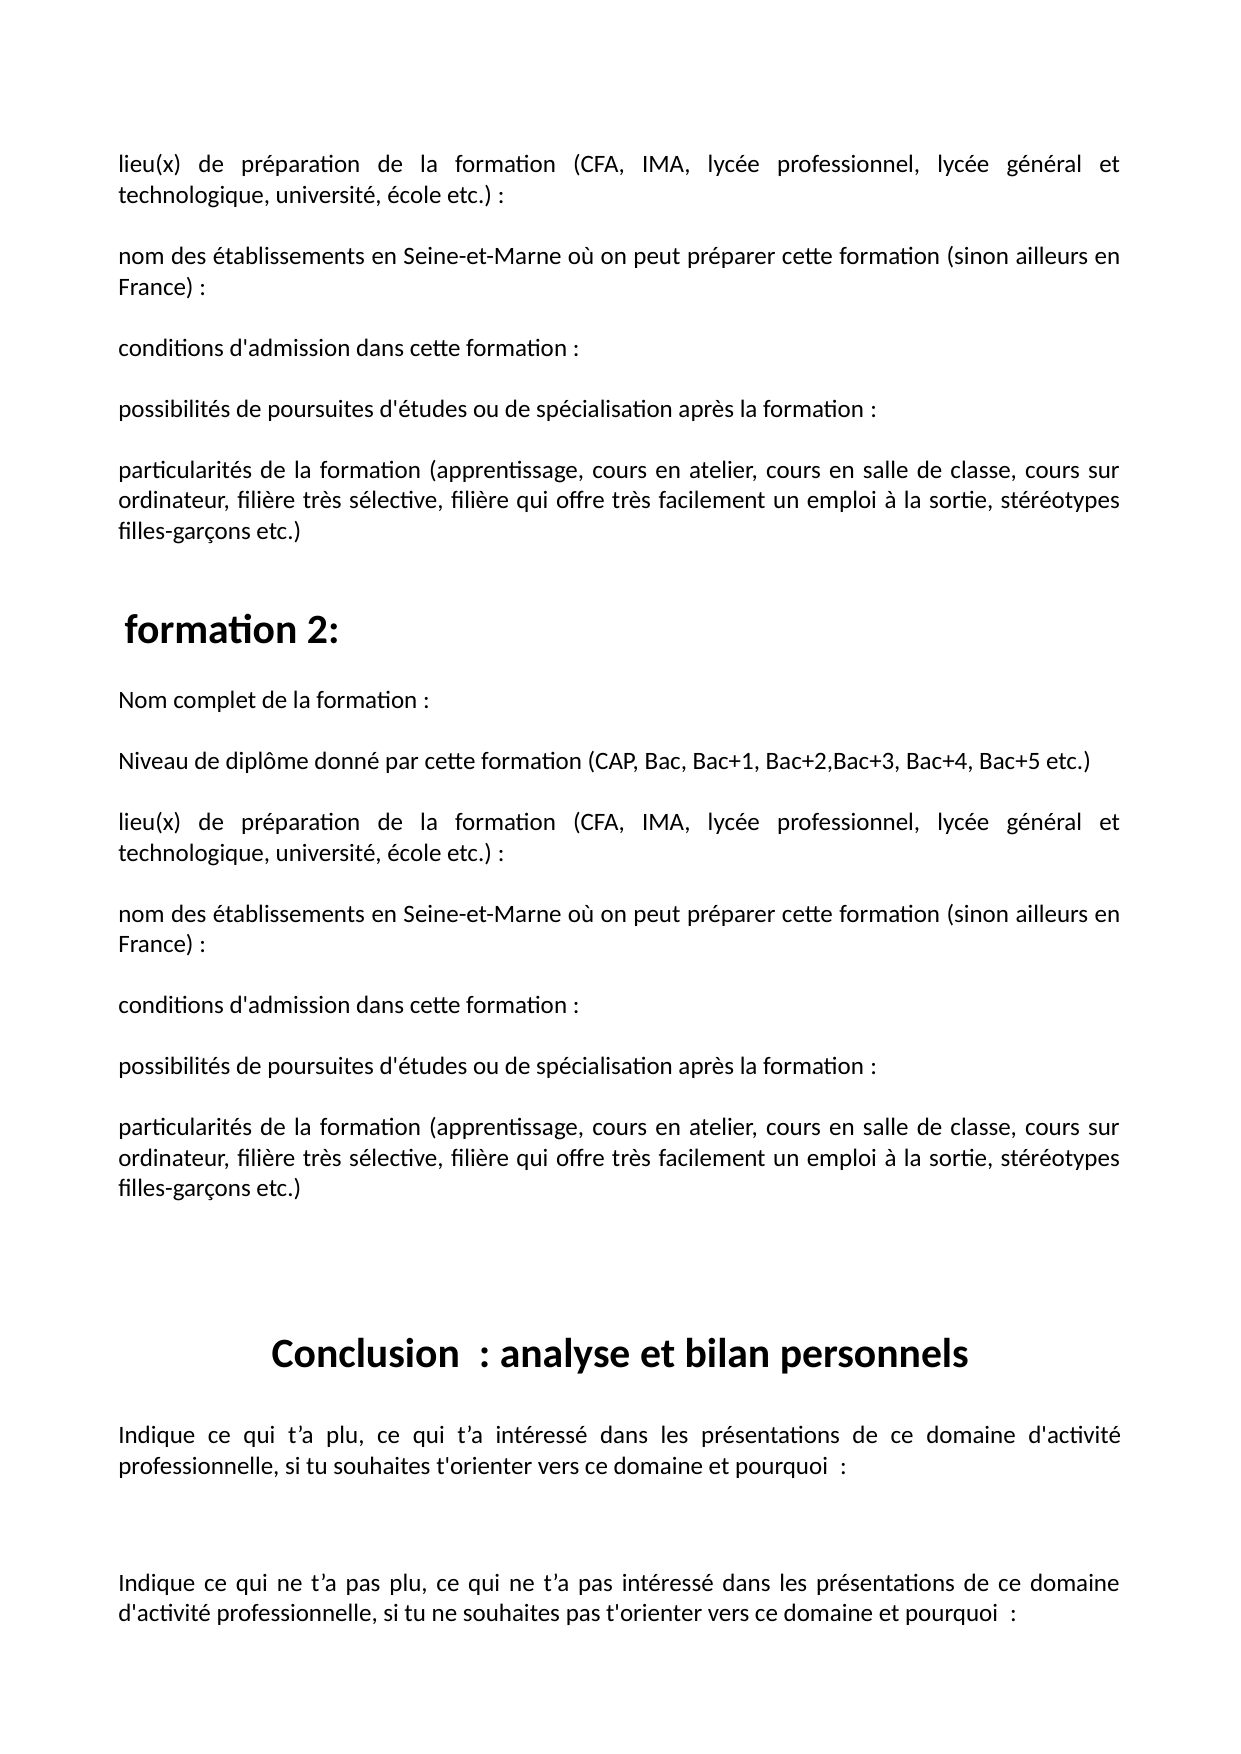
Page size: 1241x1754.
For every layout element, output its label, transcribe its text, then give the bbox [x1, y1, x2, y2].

text lieu(x) de préparation de la formation (CFA, IMA, lycée professionnel, lycée général et technologique, université, école etc.) : [118, 149, 1122, 210]
text Nom complet de la formation : [118, 684, 1122, 715]
text particularités de la formation (apprentissage, cours en atelier, cours en salle de classe, cours sur ordinateur, filière très sélective, filière qui offre très facilement un emploi à la sortie, stéréotypes filles-garçons etc.) [118, 1112, 1122, 1203]
text possibilités de poursuites d'études ou de spécialisation après la formation : [118, 393, 1122, 423]
text conditions d'admission dans cette formation : [118, 332, 1122, 362]
text Indique ce qui ne t’a pas plu, ce qui ne t’a pas intéressé dans les présentations de ce domaine d'activité professionnelle, si tu ne souhaites pas t'orienter vers ce domaine et pourquoi : [118, 1567, 1122, 1628]
text nom des établissements en Seine-et-Marne où on peut préparer cette formation (sinon ailleurs en France) : [118, 240, 1122, 301]
text possibilités de poursuites d'études ou de spécialisation après la formation : [118, 1051, 1122, 1081]
text Conclusion : analyse et bilan personnels [118, 1327, 1122, 1378]
text Niveau de diplôme donné par cette formation (CAP, Bac, Bac+1, Bac+2,Bac+3, Bac+4, Bac+5 etc.) [118, 745, 1122, 776]
text Indique ce qui t’a plu, ce qui t’a intéressé dans les présentations de ce domaine d'activité professionnelle, si tu souhaites t'orienter vers ce domaine et pourquoi : [118, 1419, 1122, 1480]
text formation 2: [118, 603, 1122, 654]
text nom des établissements en Seine-et-Marne où on peut préparer cette formation (sinon ailleurs en France) : [118, 898, 1122, 959]
text conditions d'admission dans cette formation : [118, 989, 1122, 1020]
text lieu(x) de préparation de la formation (CFA, IMA, lycée professionnel, lycée général et technologique, université, école etc.) : [118, 806, 1122, 867]
text particularités de la formation (apprentissage, cours en atelier, cours en salle de classe, cours sur ordinateur, filière très sélective, filière qui offre très facilement un emploi à la sortie, stéréotypes filles-garçons etc.) [118, 454, 1122, 545]
